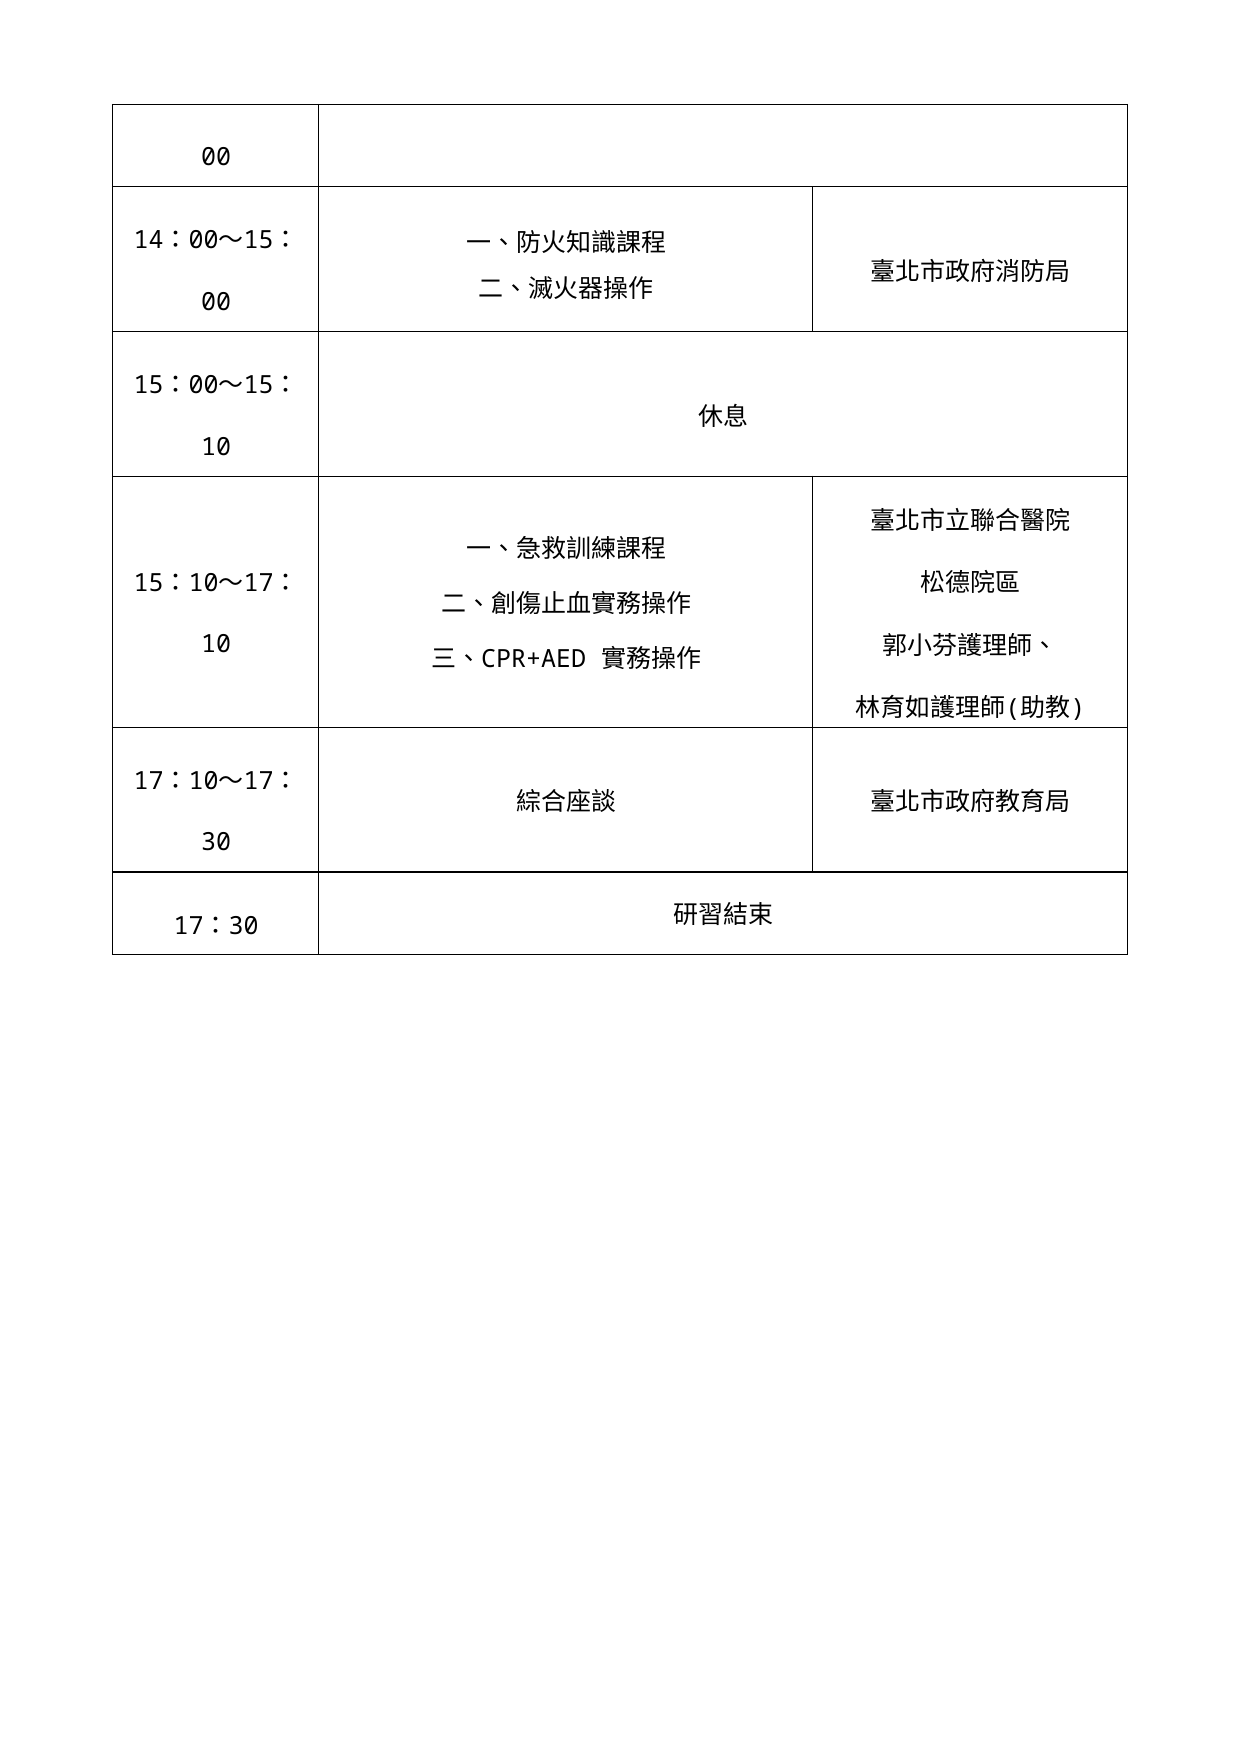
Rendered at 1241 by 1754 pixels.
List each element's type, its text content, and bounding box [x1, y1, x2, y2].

table_cell 研習結束 [319, 873, 1127, 954]
table_cell 一、防火知識課程 二、滅火器操作 [319, 187, 812, 331]
table_cell 14：00～15：00 [113, 187, 318, 331]
table_cell 00 [113, 105, 318, 186]
table_cell 一、急救訓練課程 二、創傷止血實務操作 三、CPR+AED 實務操作 [319, 477, 812, 727]
table_cell 15：00～15：10 [113, 332, 318, 476]
table_cell 臺北市政府消防局 [813, 187, 1127, 331]
table_cell 17：10～17：30 [113, 728, 318, 871]
table_cell 臺北市立聯合醫院 松德院區 郭小芬護理師、 林育如護理師(助教) [813, 477, 1127, 727]
table_cell 休息 [319, 332, 1127, 476]
table_cell 15：10～17：10 [113, 477, 318, 727]
table_cell 17：30 [113, 873, 318, 954]
table_cell 綜合座談 [319, 728, 812, 871]
table_cell 臺北市政府教育局 [813, 728, 1127, 871]
table_cell [319, 105, 1127, 186]
